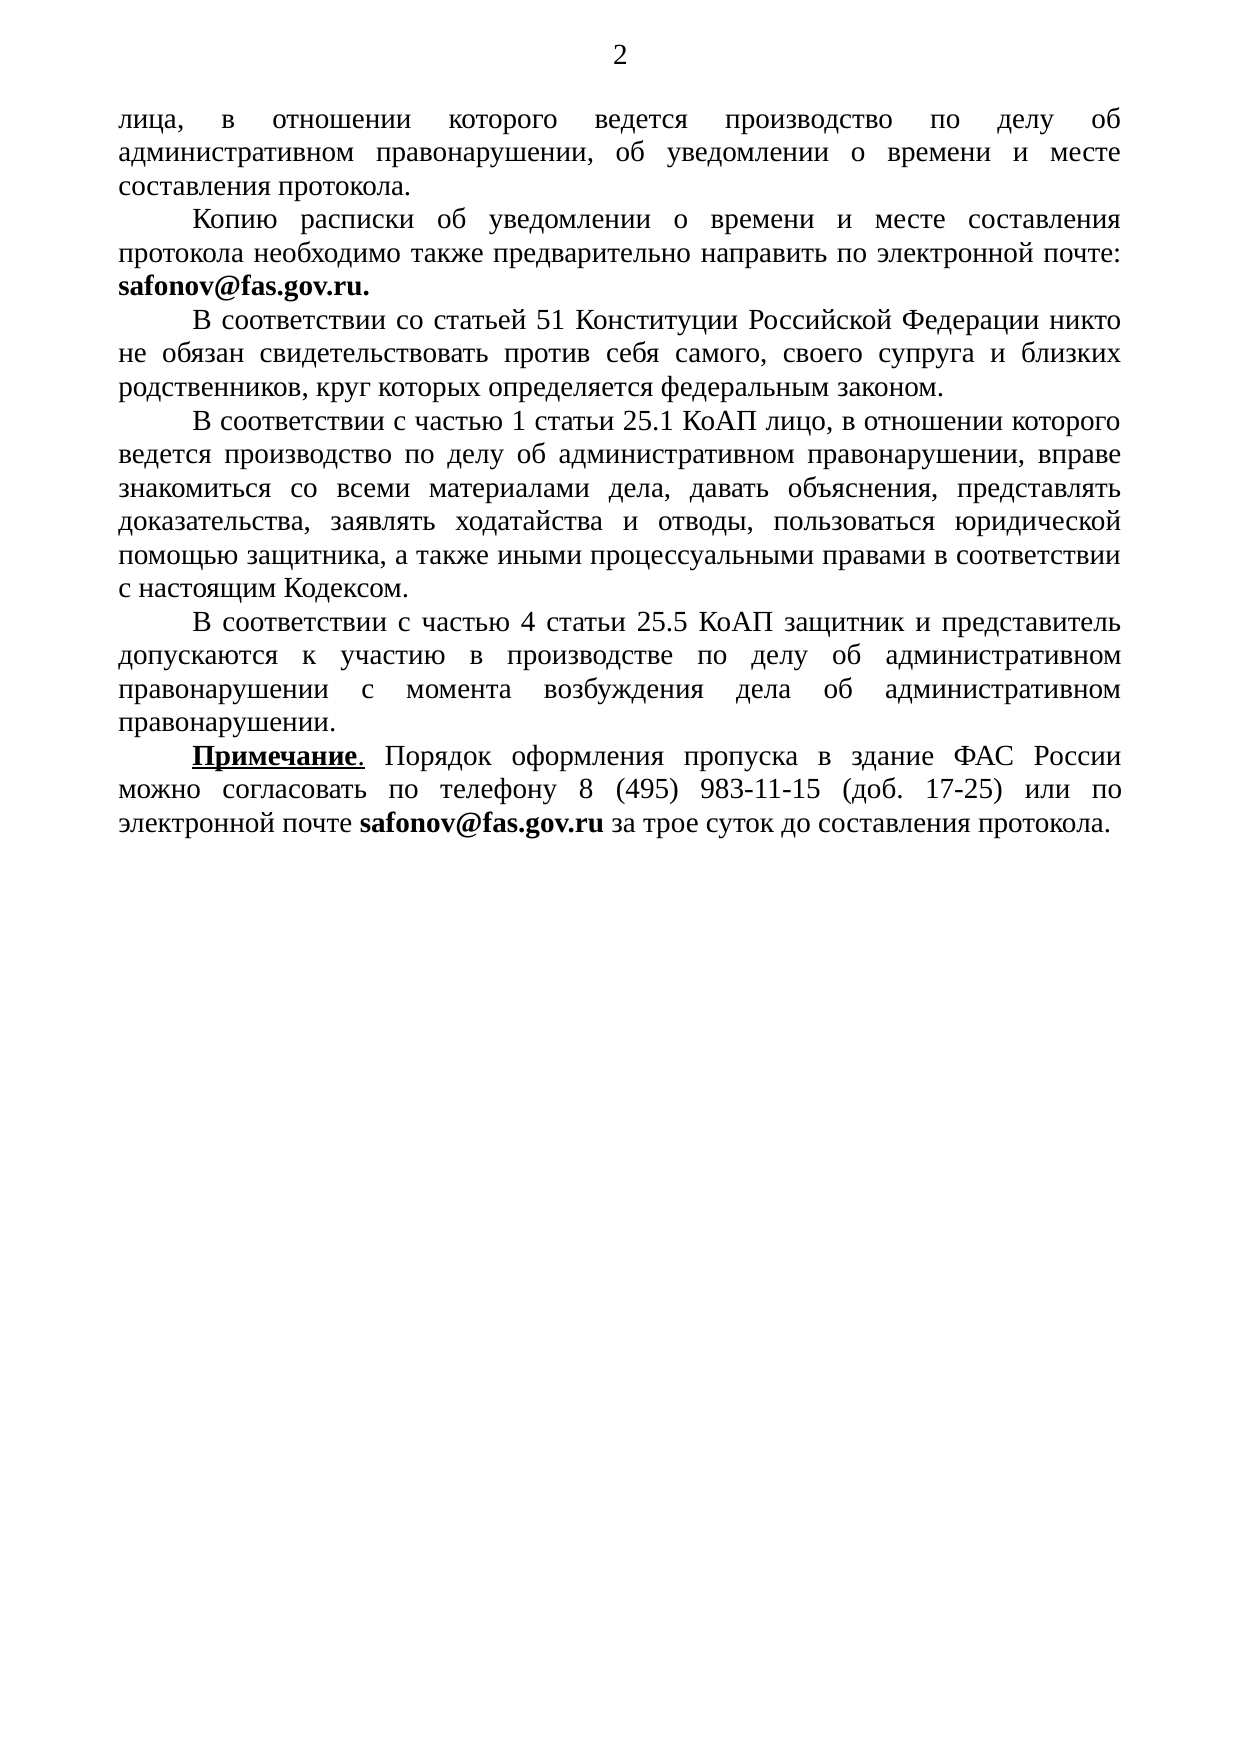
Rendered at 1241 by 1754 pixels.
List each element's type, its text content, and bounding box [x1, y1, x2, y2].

text В соответствии с частью 1 статьи 25.1 КоАП лицо, в отношении которого ведется производство по делу об административном правонарушении, вправе знакомиться со всеми материалами дела, давать объяснения, представлять доказательства, заявлять ходатайства и отводы, пользоваться юридической помощью защитника, а также иными процессуальными правами в соответствии с настоящим Кодексом. [118, 403, 1122, 604]
text Копию расписки об уведомлении о времени и месте составления протокола необходимо также предварительно направить по электронной почте: safonov@fas.gov.ru. [118, 201, 1122, 302]
text лица, в отношении которого ведется производство по делу об административном правонарушении, об уведомлении о времени и месте составления протокола. [118, 101, 1122, 201]
text В соответствии с частью 4 статьи 25.5 КоАП защитник и представитель допускаются к участию в производстве по делу об административном правонарушении с момента возбуждения дела об административном правонарушении. [118, 604, 1122, 738]
text Примечание. Порядок оформления пропуска в здание ФАС России можно согласовать по телефону 8 (495) 983-11-15 (доб. 17-25) или по электронной почте safonov@fas.gov.ru за трое суток до составления протокола. [118, 738, 1122, 839]
text В соответствии со статьей 51 Конституции Российской Федерации никто не обязан свидетельствовать против себя самого, своего супруга и близких родственников, круг которых определяется федеральным законом. [118, 302, 1122, 403]
